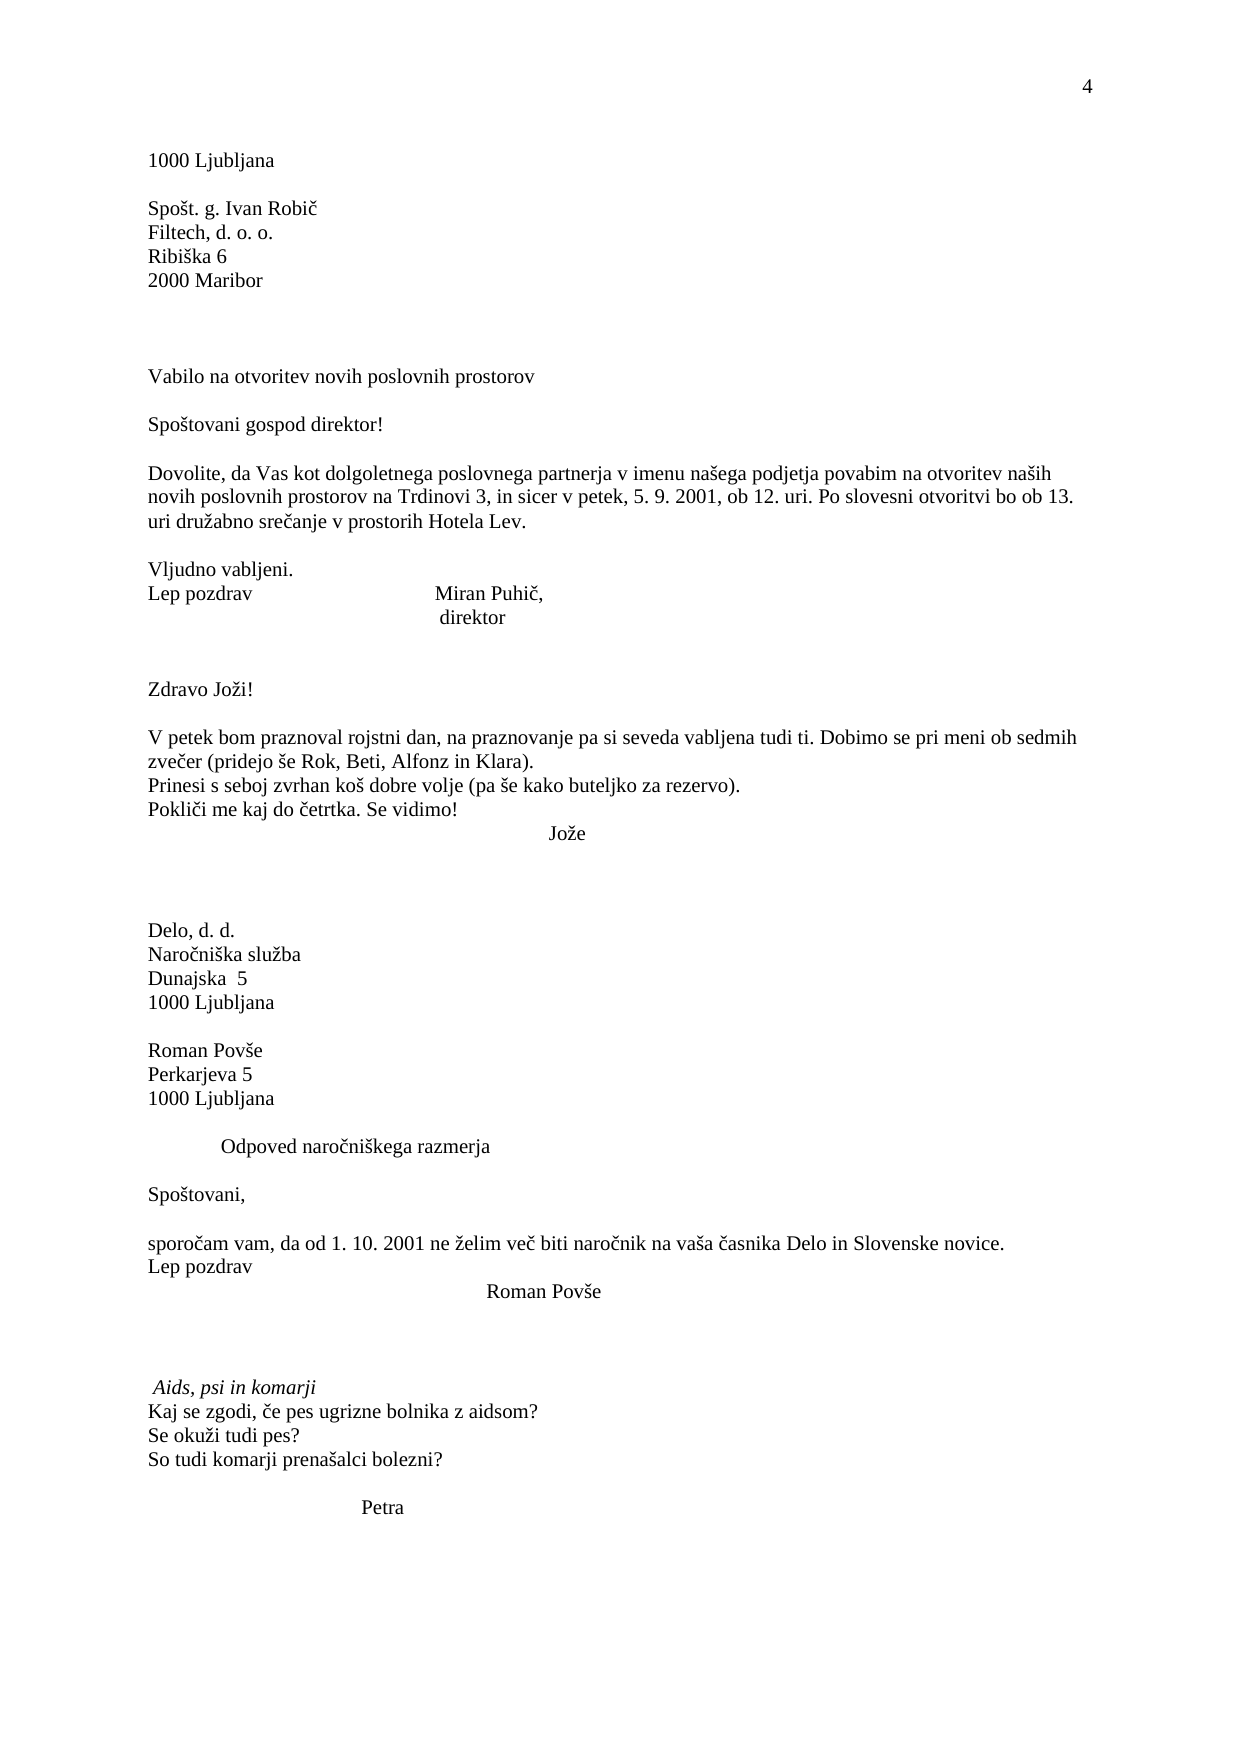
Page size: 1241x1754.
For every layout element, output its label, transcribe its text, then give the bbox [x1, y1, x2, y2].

text 1000 Ljubljana [148, 1086, 1093, 1110]
text Lep pozdrav Miran Puhič, [148, 581, 1093, 605]
text 2000 Maribor [148, 268, 1093, 292]
text Spoštovani gospod direktor! [148, 412, 1093, 436]
text Aids, psi in komarji [148, 1375, 1093, 1399]
text So tudi komarji prenašalci bolezni? [148, 1447, 1093, 1471]
text Vabilo na otvoritev novih poslovnih prostorov [148, 364, 1093, 388]
text Roman Povše [148, 1038, 1093, 1062]
text Dunajska 5 [148, 966, 1093, 990]
text Odpoved naročniškega razmerja [148, 1134, 1093, 1158]
text Lep pozdrav [148, 1254, 1093, 1278]
text sporočam vam, da od 1. 10. 2001 ne želim več biti naročnik na vaša časnika Delo in Slovenske novice. [148, 1230, 1093, 1254]
text 1000 Ljubljana [148, 148, 1093, 172]
text Spošt. g. Ivan Robič [148, 196, 1093, 220]
text V petek bom praznoval rojstni dan, na praznovanje pa si seveda vabljena tudi ti. Dobimo se pri meni ob sedmih zvečer (pridejo še Rok, Beti, Alfonz in Klara). [148, 725, 1093, 773]
text Kaj se zgodi, če pes ugrizne bolnika z aidsom? [148, 1399, 1093, 1423]
text Pokliči me kaj do četrtka. Se vidimo! [148, 797, 1093, 821]
text direktor [148, 605, 1093, 629]
text Roman Povše [148, 1278, 1093, 1303]
text Dovolite, da Vas kot dolgoletnega poslovnega partnerja v imenu našega podjetja povabim na otvoritev naših novih poslovnih prostorov na Trdinovi 3, in sicer v petek, 5. 9. 2001, ob 12. uri. Po slovesni otvoritvi bo ob 13. uri družabno srečanje v prostorih Hotela Lev. [148, 460, 1093, 533]
text Vljudno vabljeni. [148, 557, 1093, 581]
text Zdravo Joži! [148, 677, 1093, 701]
text Se okuži tudi pes? [148, 1423, 1093, 1447]
text 1000 Ljubljana [148, 990, 1093, 1014]
text Filtech, d. o. o. [148, 220, 1093, 244]
text Prinesi s seboj zvrhan koš dobre volje (pa še kako buteljko za rezervo). [148, 773, 1093, 797]
text Ribiška 6 [148, 244, 1093, 268]
text Jože [148, 821, 1093, 845]
text Delo, d. d. [148, 918, 1093, 942]
text Naročniška služba [148, 942, 1093, 966]
text Spoštovani, [148, 1182, 1093, 1206]
text Petra [148, 1495, 1093, 1519]
text Perkarjeva 5 [148, 1062, 1093, 1086]
